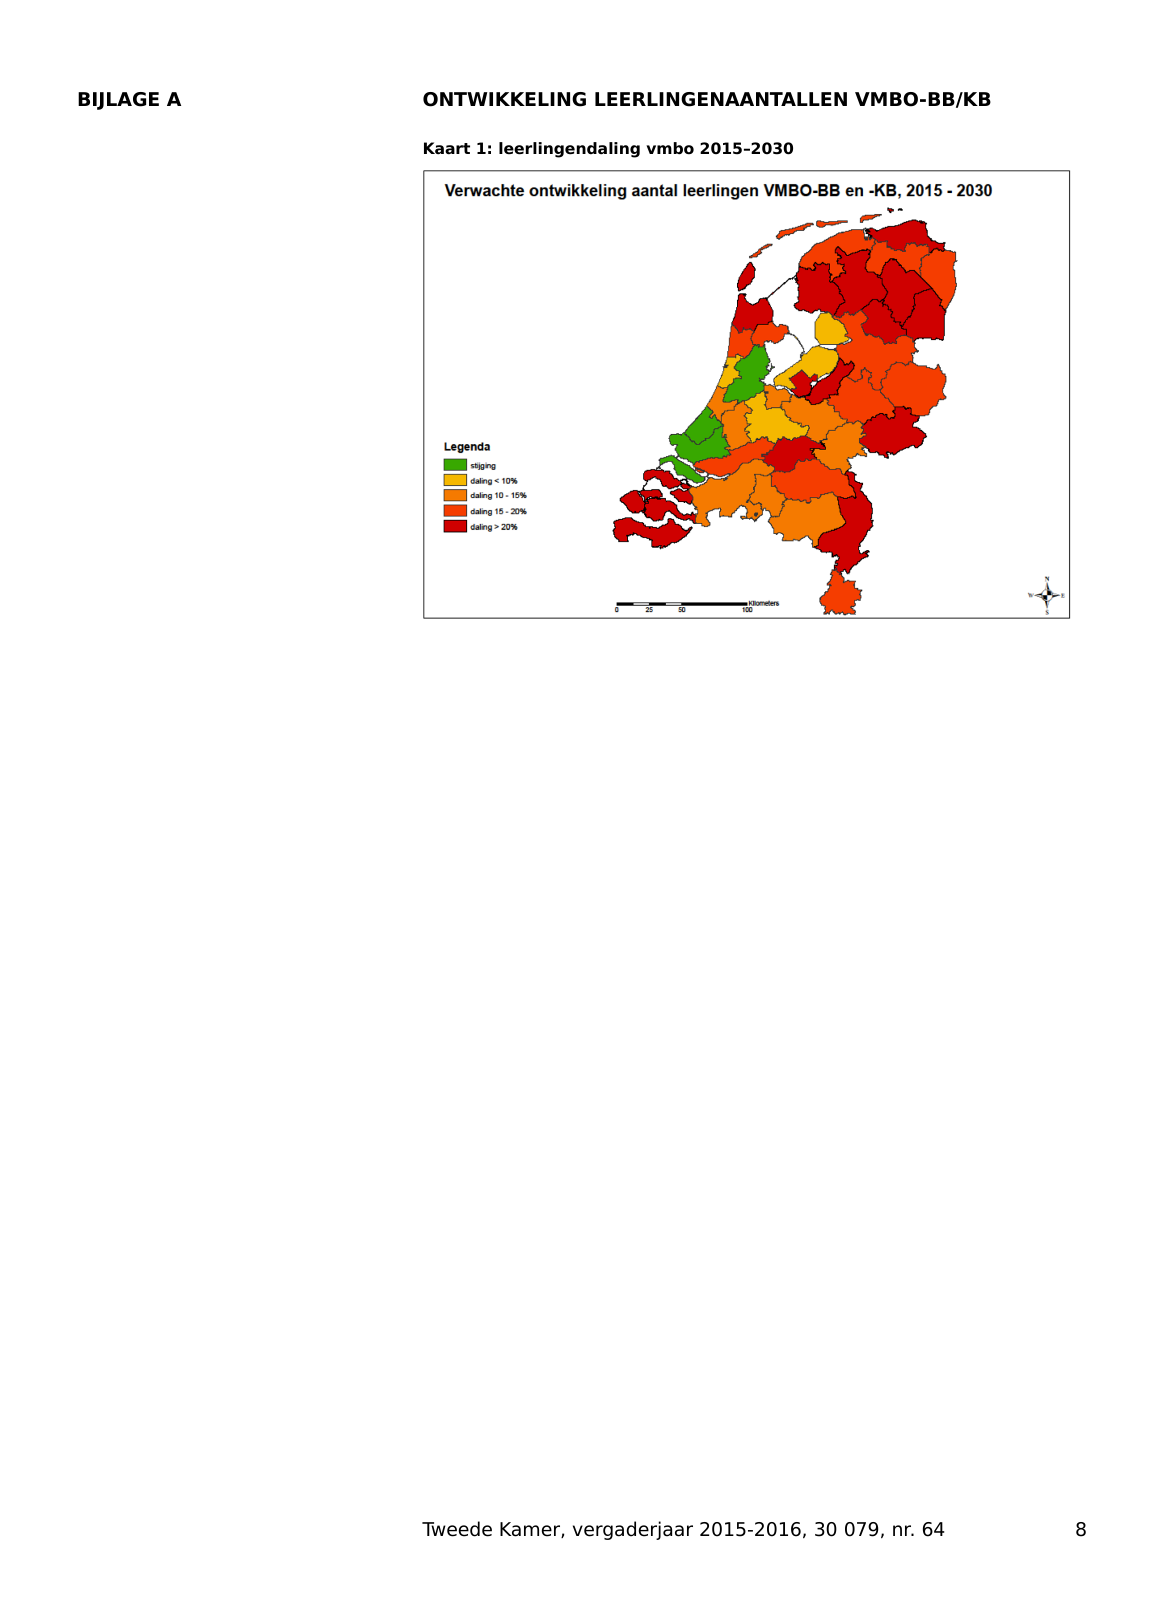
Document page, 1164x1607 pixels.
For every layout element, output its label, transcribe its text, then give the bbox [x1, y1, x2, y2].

subtitle BIJLAGE A ONTWIKKELING LEERLINGENAANTALLEN VMBO-BB/KB [77, 89, 1087, 111]
picture [422, 169, 1072, 619]
text Kaart 1: leerlingendaling vmbo 2015–2030 [422, 140, 1072, 158]
